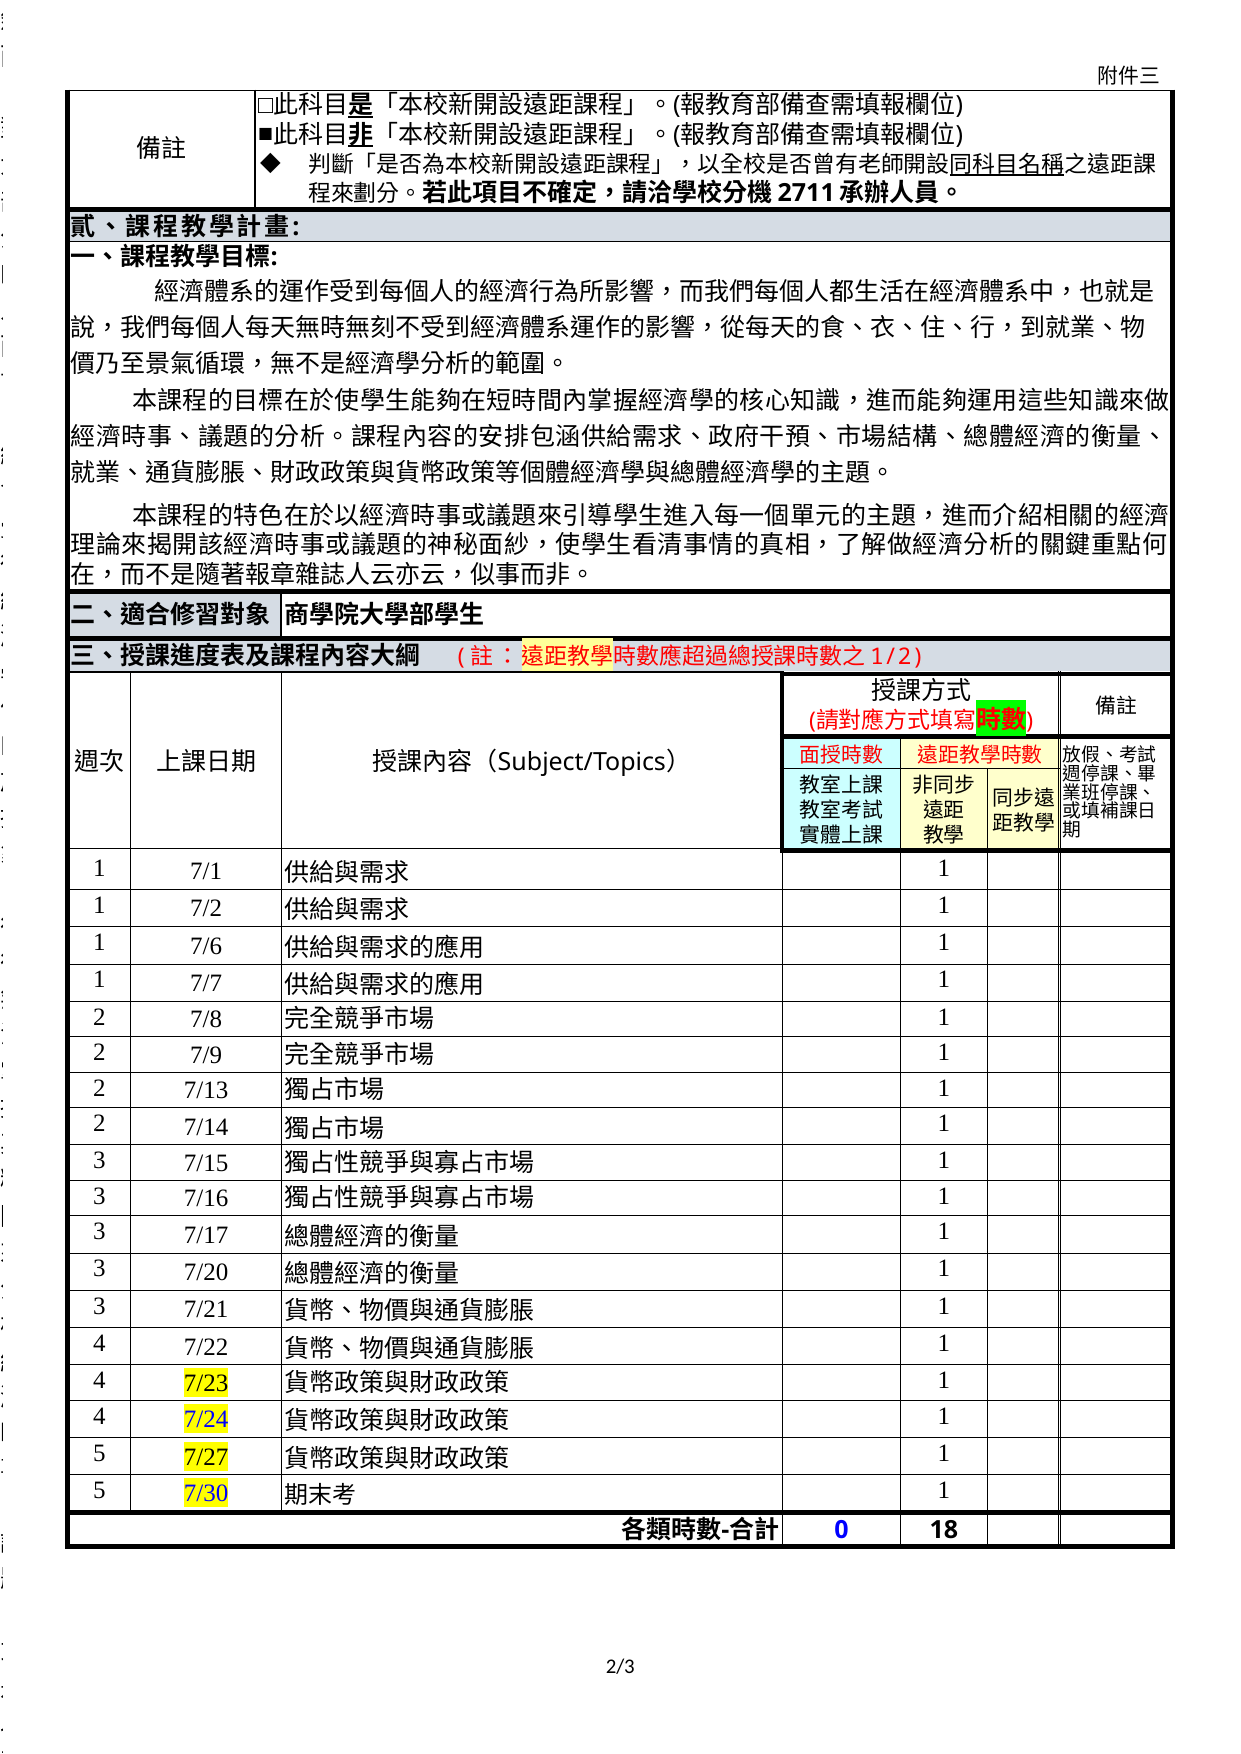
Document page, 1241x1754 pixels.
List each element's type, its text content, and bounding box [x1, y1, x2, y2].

table_cell 放假、考試週停課、畢業班停課、或填補課日期 [1061, 739, 1170, 848]
table_cell [1061, 927, 1170, 963]
table_cell 完全競爭市場 [282, 1037, 782, 1072]
table_cell 備註 [70, 91, 254, 207]
table_cell 3 [70, 1181, 130, 1215]
table_cell [783, 1002, 900, 1036]
table_cell [1061, 1181, 1170, 1215]
table_cell [1061, 965, 1170, 1001]
table_cell [988, 1181, 1058, 1215]
table_cell [988, 1475, 1058, 1510]
table_cell [783, 1401, 900, 1437]
table_cell 1 [901, 1328, 987, 1364]
table_cell [988, 1216, 1058, 1252]
table_cell 1 [901, 890, 987, 926]
table_cell 總體經濟的衡量 [282, 1216, 782, 1252]
table_cell [783, 1181, 900, 1215]
table_cell [1061, 853, 1170, 889]
table_cell [1061, 1291, 1170, 1327]
table_cell 授課方式 (請對應方式填寫時數) [784, 676, 1058, 734]
table_cell 各類時數-合計 [70, 1515, 782, 1544]
table_cell [988, 1401, 1058, 1437]
table_cell 7/24 [131, 1401, 281, 1437]
table_cell 3 [70, 1291, 130, 1327]
table_cell 7/1 [131, 849, 281, 889]
table_cell [783, 1438, 900, 1474]
table_cell [988, 965, 1058, 1001]
table_cell 7/22 [131, 1328, 281, 1364]
table_cell [783, 890, 900, 926]
table_cell [1061, 1002, 1170, 1036]
table_cell 2 [70, 1002, 130, 1036]
table_cell 7/6 [131, 927, 281, 963]
table_cell 1 [901, 1037, 987, 1072]
table_cell 3 [70, 1145, 130, 1180]
table_cell [988, 1328, 1058, 1364]
table_cell [783, 1145, 900, 1180]
table_cell 非同步遠距 教學 [901, 769, 987, 848]
table_cell 商學院大學部學生 [282, 594, 1170, 636]
table_cell 供給與需求 [282, 890, 782, 926]
table_cell 0 [783, 1515, 900, 1544]
table_cell 3 [70, 1254, 130, 1290]
table_cell 7/8 [131, 1002, 281, 1036]
table_cell 7/20 [131, 1254, 281, 1290]
table_cell 貳、課程教學計畫: [70, 212, 1170, 241]
table_cell 7/13 [131, 1073, 281, 1107]
table_cell [783, 1328, 900, 1364]
table_cell [1061, 890, 1170, 926]
table_cell 貨幣政策與財政政策 [282, 1438, 782, 1474]
table_cell □此科目是「本校新開設遠距課程」。(報教育部備查需填報欄位) ■此科目非「本校新開設遠距課程」。(報教育部備查需填報欄位) 判斷「是否為本校新開設遠距課程」，以全校是否曾有老師開設同科目名稱之遠距課程來劃分。若此項目不確定，請洽學校分機2711承辦人員。 [256, 91, 1170, 207]
table_cell 1 [901, 853, 987, 889]
table_cell 遠距教學時數 [901, 739, 1058, 768]
table_cell 4 [70, 1365, 130, 1400]
table_cell [988, 1365, 1058, 1400]
table_cell 7/14 [131, 1108, 281, 1144]
table_cell 上課日期 [131, 673, 281, 848]
table_cell [783, 1037, 900, 1072]
table_cell 三、授課進度表及課程內容大綱 (註：遠距教學時數應超過總授課時數之1/2) [70, 641, 1170, 671]
table_cell 二、適合修習對象 [70, 594, 280, 636]
table_cell [783, 1108, 900, 1144]
table_cell 貨幣、物價與通貨膨脹 [282, 1328, 782, 1364]
table_cell 週次 [70, 673, 130, 848]
table_cell [988, 1515, 1058, 1544]
table_cell 7/9 [131, 1037, 281, 1072]
table_cell 1 [901, 1145, 987, 1180]
table_cell [1061, 1328, 1170, 1364]
table_cell 5 [70, 1475, 130, 1510]
table_cell 1 [901, 1365, 987, 1400]
table_cell 1 [70, 890, 130, 926]
table_cell [988, 1145, 1058, 1180]
table_cell 1 [901, 1108, 987, 1144]
table_cell [988, 1254, 1058, 1290]
table_cell 7/21 [131, 1291, 281, 1327]
table_cell 7/2 [131, 890, 281, 926]
table_cell [783, 1365, 900, 1400]
table_cell [783, 1216, 900, 1252]
table_cell [1061, 1401, 1170, 1437]
table_cell 1 [901, 1216, 987, 1252]
table_cell 7/17 [131, 1216, 281, 1252]
table_cell 1 [901, 965, 987, 1001]
table_cell 7/15 [131, 1145, 281, 1180]
table_cell [1061, 1254, 1170, 1290]
table_cell [1061, 1145, 1170, 1180]
table_cell 2 [70, 1073, 130, 1107]
table_cell 2 [70, 1108, 130, 1144]
table_cell 7/27 [131, 1438, 281, 1474]
table_cell 完全競爭市場 [282, 1002, 782, 1036]
table_cell 授課內容（Subject/Topics） [282, 673, 780, 848]
table_cell 貨幣政策與財政政策 [282, 1401, 782, 1437]
table_cell [783, 1073, 900, 1107]
table_cell [988, 1291, 1058, 1327]
table_cell 總體經濟的衡量 [282, 1254, 782, 1290]
table_cell 一、課程教學目標: 經濟體系的運作受到每個人的經濟行為所影響，而我們每個人都生活在經濟體系中，也就是說，我們每個人每天無時無刻不受到經濟體系運作的影響，從每天的食、衣、住、行，到就業、物價乃至景氣循環，無不是經濟學分析的範圍。 本課程的目標在於使學生能夠在短時間內掌握經濟學的核心知識，進而能夠運用這些知識來做經濟時事、議題的分析。課程內容的安排包涵供給需求、政府干預、市場結構、總體經濟的衡量、就業、通貨膨脹、財政政策與貨幣政策等個體經濟學與總體經濟學的主題。 本課程的特色在於以經濟時事或議題來引導學生進入每一個單元的主題，進而介紹相關的經濟理論來揭開該經濟時事或議題的神秘面紗，使學生看清事情的真相，了解做經濟分析的關鍵重點何在，而不是隨著報章雜誌人云亦云，似事而非。 [70, 242, 1170, 589]
table_cell 1 [70, 849, 130, 889]
table_cell 4 [70, 1401, 130, 1437]
table_cell 1 [901, 1291, 987, 1327]
table_cell 4 [70, 1328, 130, 1364]
table_cell 面授時數 [784, 739, 900, 768]
table_cell 1 [70, 965, 130, 1001]
table_cell 1 [901, 1254, 987, 1290]
table_cell [988, 1002, 1058, 1036]
table_cell [1061, 1515, 1170, 1544]
table_cell 5 [70, 1438, 130, 1474]
table_cell [988, 1438, 1058, 1474]
table_cell 獨占性競爭與寡占市場 [282, 1145, 782, 1180]
table_cell 7/30 [131, 1475, 281, 1510]
table_cell [1061, 1037, 1170, 1072]
table_cell [988, 890, 1058, 926]
table_cell 18 [901, 1515, 987, 1544]
table_cell 1 [901, 927, 987, 963]
table_cell 1 [901, 1181, 987, 1215]
table_cell [783, 927, 900, 963]
table_cell [988, 1073, 1058, 1107]
table_cell 3 [70, 1216, 130, 1252]
table_cell [1061, 1438, 1170, 1474]
table_cell [783, 1291, 900, 1327]
table_cell 備註 [1061, 676, 1170, 734]
table_cell 同步遠距教學 [988, 769, 1058, 848]
table_cell 7/7 [131, 965, 281, 1001]
table_cell 7/23 [131, 1365, 281, 1400]
table_cell 獨占性競爭與寡占市場 [282, 1181, 782, 1215]
table_cell [1061, 1216, 1170, 1252]
table_cell [783, 853, 900, 889]
table_cell 教室上課 教室考試 實體上課 [784, 769, 900, 848]
table_cell 獨占市場 [282, 1108, 782, 1144]
table_cell 供給與需求的應用 [282, 965, 782, 1001]
table_cell [1061, 1475, 1170, 1510]
table_cell [1061, 1108, 1170, 1144]
table_cell [988, 853, 1058, 889]
table_cell [988, 1108, 1058, 1144]
table_cell 7/16 [131, 1181, 281, 1215]
table_cell 1 [901, 1438, 987, 1474]
table_cell 獨占市場 [282, 1073, 782, 1107]
table_cell 貨幣、物價與通貨膨脹 [282, 1291, 782, 1327]
table_cell [1061, 1073, 1170, 1107]
table_cell [988, 927, 1058, 963]
table_cell [783, 1475, 900, 1510]
table_cell 1 [901, 1475, 987, 1510]
table_cell 期末考 [282, 1475, 782, 1510]
table_cell 貨幣政策與財政政策 [282, 1365, 782, 1400]
table_cell [783, 965, 900, 1001]
table_cell [988, 1037, 1058, 1072]
table_cell [783, 1254, 900, 1290]
table_cell 1 [901, 1401, 987, 1437]
table_cell 1 [901, 1002, 987, 1036]
table_cell 1 [901, 1073, 987, 1107]
table_cell [1061, 1365, 1170, 1400]
table_cell 供給與需求的應用 [282, 927, 782, 963]
table_cell 供給與需求 [282, 849, 782, 889]
table_cell 1 [70, 927, 130, 963]
table_cell 2 [70, 1037, 130, 1072]
